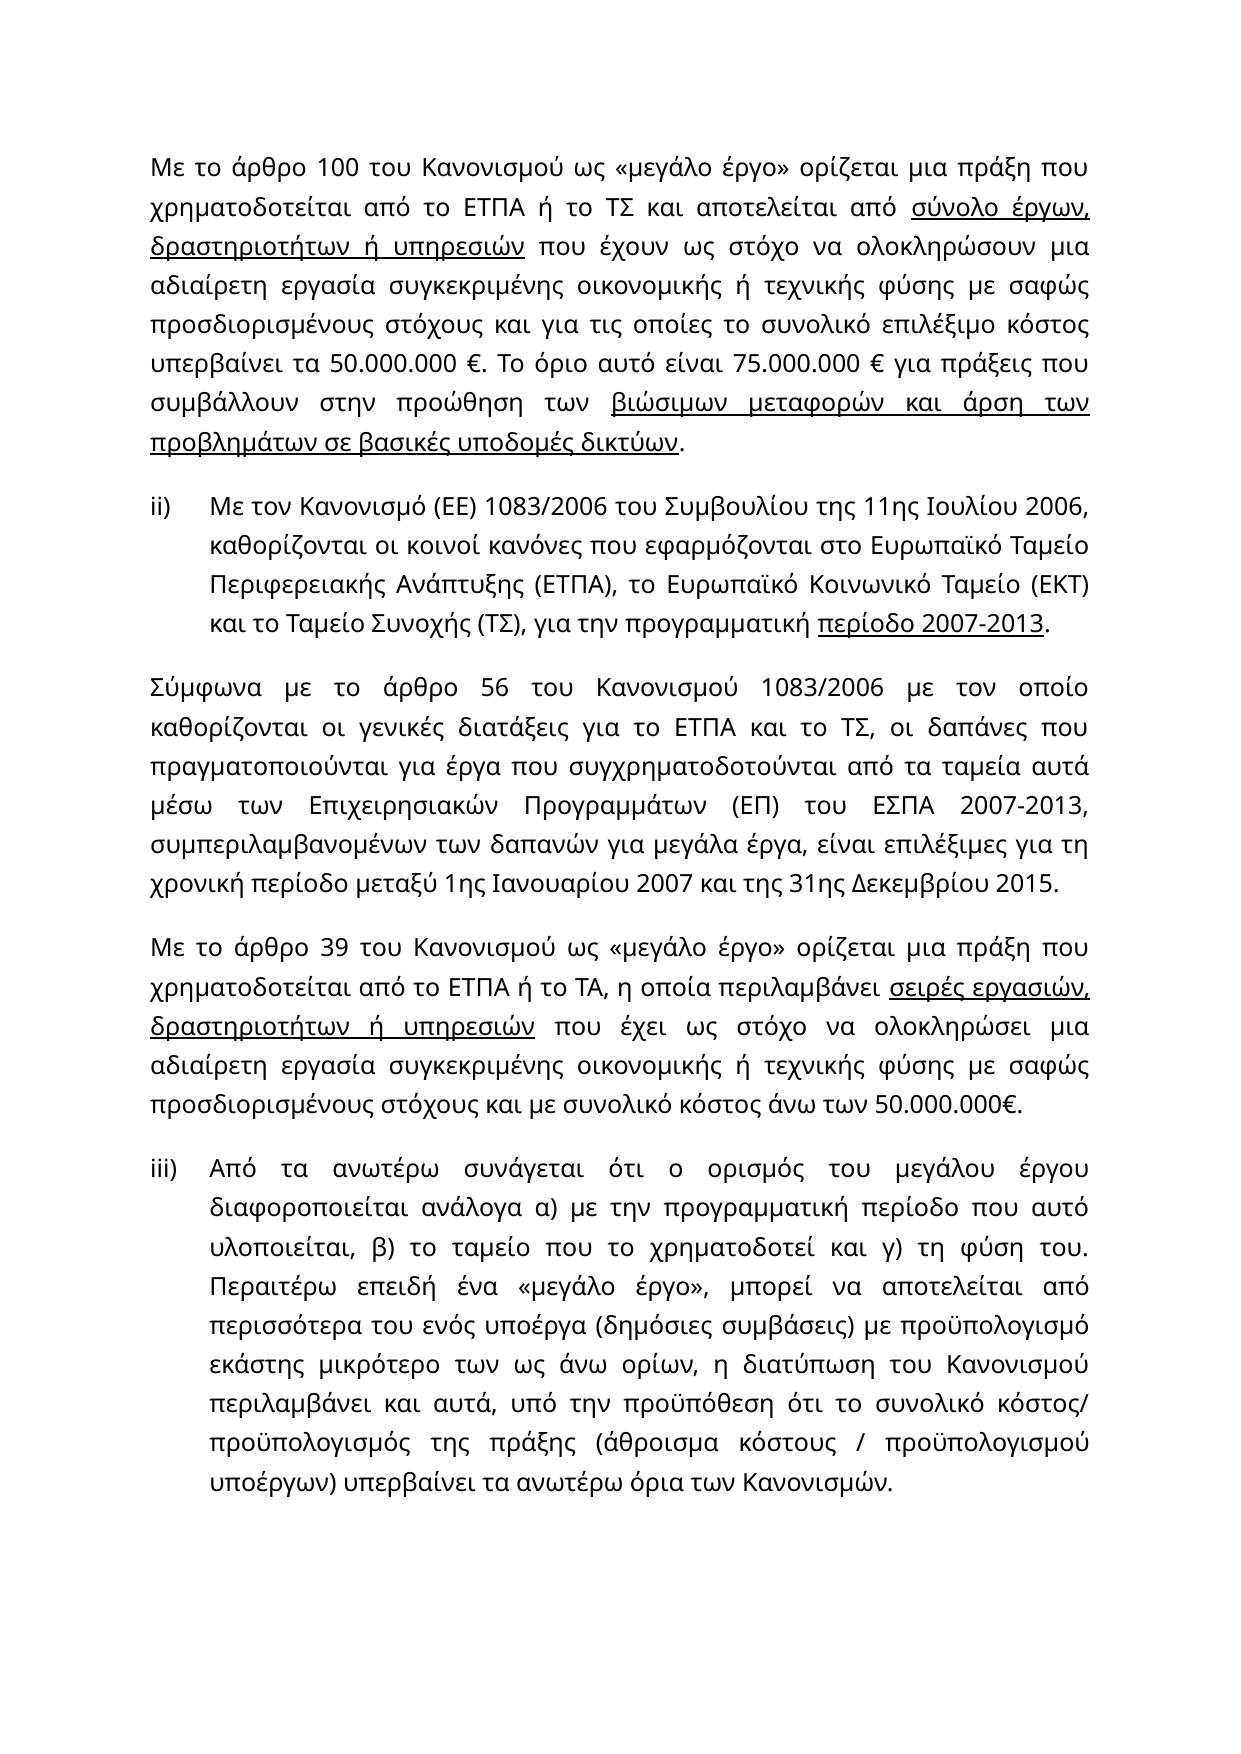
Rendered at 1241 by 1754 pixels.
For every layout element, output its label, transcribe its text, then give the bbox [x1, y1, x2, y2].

list ii) Με τον Κανονισμό (ΕΕ) 1083/2006 του Συμβουλίου της 11ης Ιουλίου 2006, καθορίζονται οι κοινοί κανόνες που εφαρμόζονται στο Ευρωπαϊκό Ταμείο Περιφερειακής Ανάπτυξης (ΕΤΠΑ), το Ευρωπαϊκό Κοινωνικό Ταμείο (ΕΚΤ) και το Ταμείο Συνοχής (ΤΣ), για την προγραμματική περίοδο 2007-2013. [150, 488, 1090, 640]
list iii) Από τα ανωτέρω συνάγεται ότι ο ορισμός του μεγάλου έργου διαφοροποιείται ανάλογα α) με την προγραμματική περίοδο που αυτό υλοποιείται, β) το ταμείο που το χρηματοδοτεί και γ) τη φύση του. Περαιτέρω επειδή ένα «μεγάλο έργο», μπορεί να αποτελείται από περισσότερα του ενός υποέργα (δημόσιες συμβάσεις) με προϋπολογισμό εκάστης μικρότερο των ως άνω ορίων, η διατύπωση του Κανονισμού περιλαμβάνει και αυτά, υπό την προϋπόθεση ότι το συνολικό κόστος/ προϋπολογισμός της πράξης (άθροισμα κόστους / προϋπολογισμού υποέργων) υπερβαίνει τα ανωτέρω όρια των Κανονισμών. [150, 1151, 1090, 1498]
text Με το άρθρο 100 του Κανονισμού ως «μεγάλο έργο» ορίζεται μια πράξη που χρηματοδοτείται από το ΕΤΠΑ ή το ΤΣ και αποτελείται από σύνολο έργων, δραστηριοτήτων ή υπηρεσιών που έχουν ως στόχο να ολοκληρώσουν μια αδιαίρετη εργασία συγκεκριμένης οικονομικής ή τεχνικής φύσης με σαφώς προσδιορισμένους στόχους και για τις οποίες το συνολικό επιλέξιμο κόστος υπερβαίνει τα 50.000.000 €. Το όριο αυτό είναι 75.000.000 € για πράξεις που συμβάλλουν στην προώθηση των βιώσιμων μεταφορών και άρση των προβλημάτων σε βασικές υποδομές δικτύων. [150, 150, 1090, 458]
text Σύμφωνα με το άρθρο 56 του Κανονισμού 1083/2006 με τον οποίο καθορίζονται οι γενικές διατάξεις για το ΕΤΠΑ και το ΤΣ, οι δαπάνες που πραγματοποιούνται για έργα που συγχρηματοδοτούνται από τα ταμεία αυτά μέσω των Επιχειρησιακών Προγραμμάτων (ΕΠ) του ΕΣΠΑ 2007-2013, συμπεριλαμβανομένων των δαπανών για μεγάλα έργα, είναι επιλέξιμες για τη χρονική περίοδο μεταξύ 1ης Ιανουαρίου 2007 και της 31ης Δεκεμβρίου 2015. [150, 670, 1090, 900]
text Με το άρθρο 39 του Κανονισμού ως «μεγάλο έργο» ορίζεται μια πράξη που χρηματοδοτείται από το ΕΤΠΑ ή το ΤΑ, η οποία περιλαμβάνει σειρές εργασιών, δραστηριοτήτων ή υπηρεσιών που έχει ως στόχο να ολοκληρώσει μια αδιαίρετη εργασία συγκεκριμένης οικονομικής ή τεχνικής φύσης με σαφώς προσδιορισμένους στόχους και με συνολικό κόστος άνω των 50.000.000€. [150, 930, 1090, 1121]
